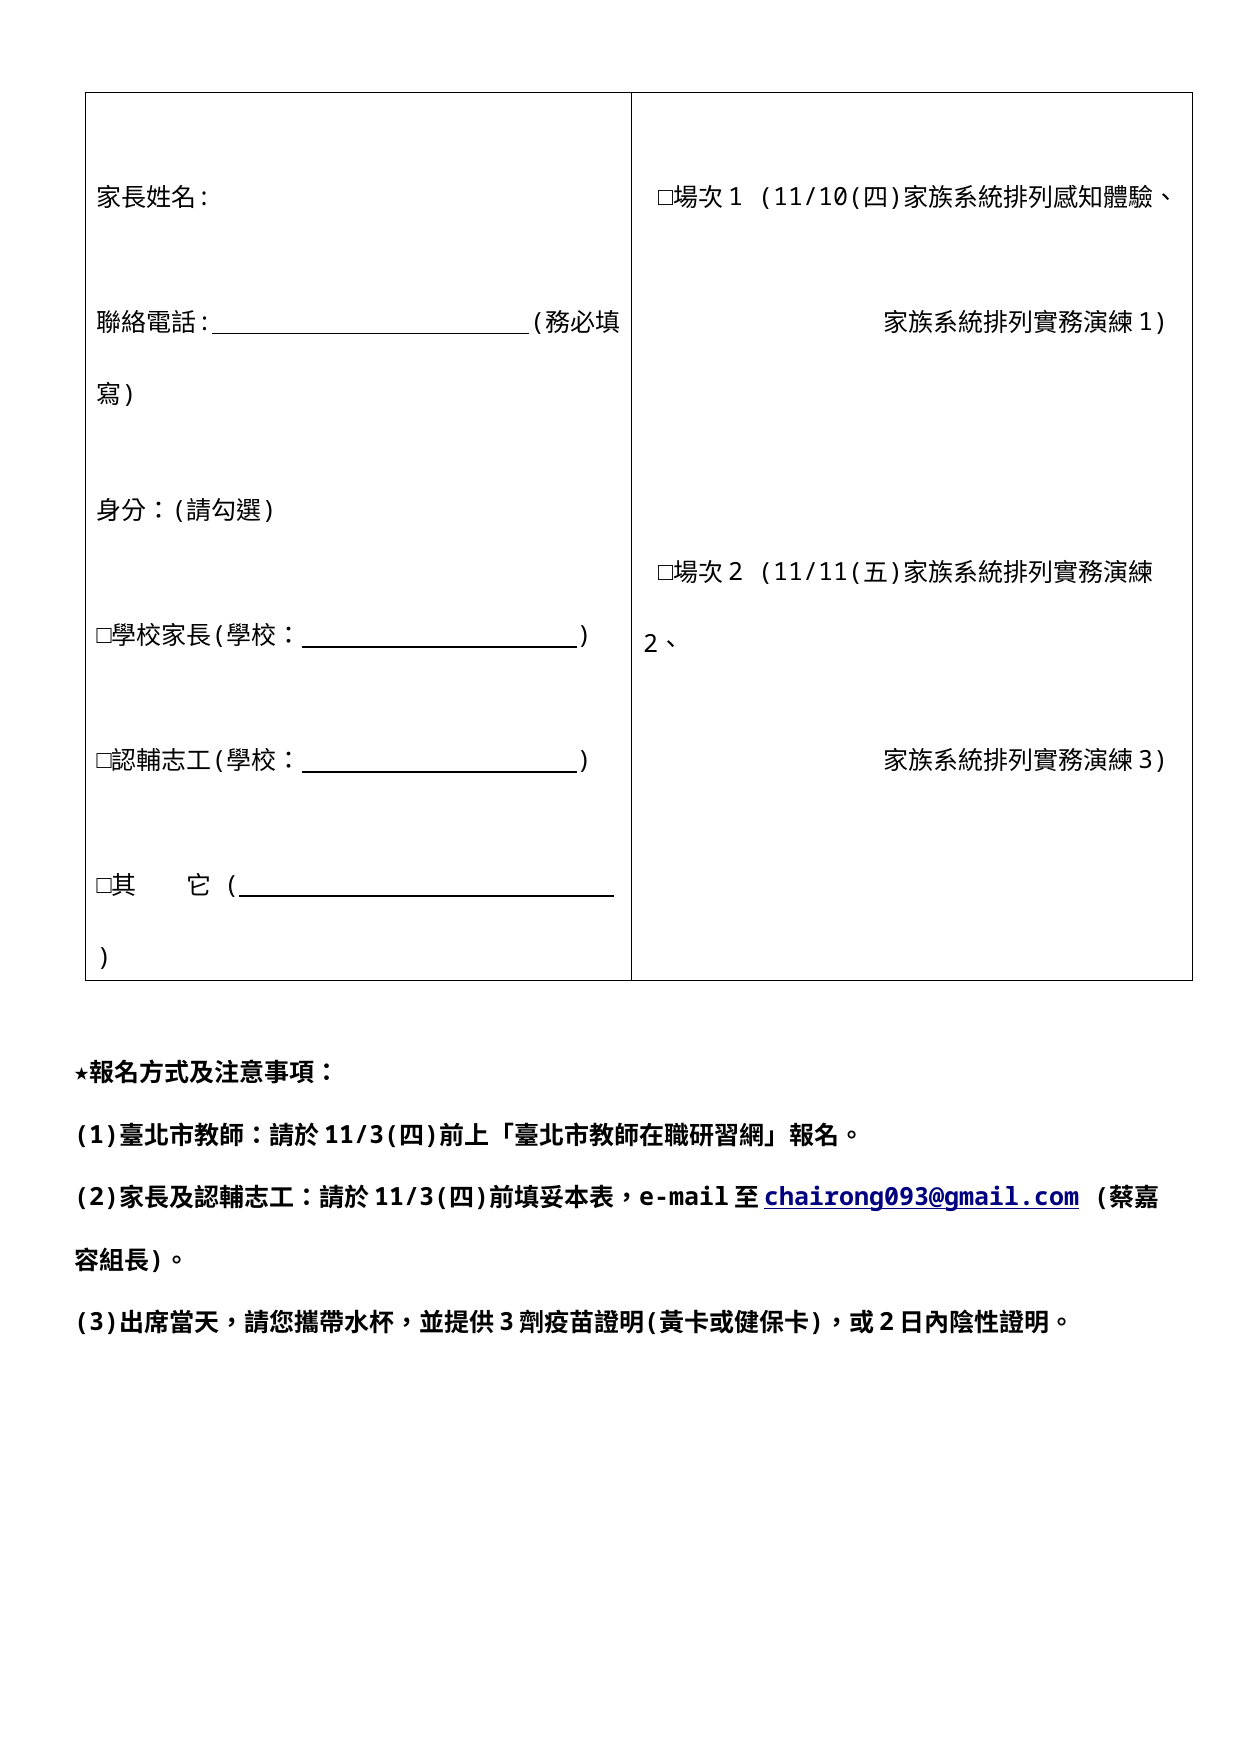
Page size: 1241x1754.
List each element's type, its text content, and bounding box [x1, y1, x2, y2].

text (2)家長及認輔志工：請於11/3(四)前填妥本表，e-mail至chairong093@gmail.com (蔡嘉容組長)。 [74, 1154, 1167, 1279]
text ★報名方式及注意事項： [74, 1029, 1167, 1092]
table_cell □場次1 (11/10(四)家族系統排列感知體驗、 家族系統排列實務演練1) □場次2 (11/11(五)家族系統排列實務演練2、 家族系統排列實務演練3) [632, 93, 1192, 980]
table_cell 家長姓名: 聯絡電話: (務必填寫) 身分：(請勾選) □學校家長(學校： ) □認輔志工(學校： ) □其 它 ( ) [86, 93, 631, 980]
text (3)出席當天，請您攜帶水杯，並提供3劑疫苗證明(黃卡或健保卡)，或2日內陰性證明。 [74, 1279, 1167, 1342]
text (1)臺北市教師：請於11/3(四)前上「臺北市教師在職研習網」報名。 [74, 1092, 1167, 1154]
